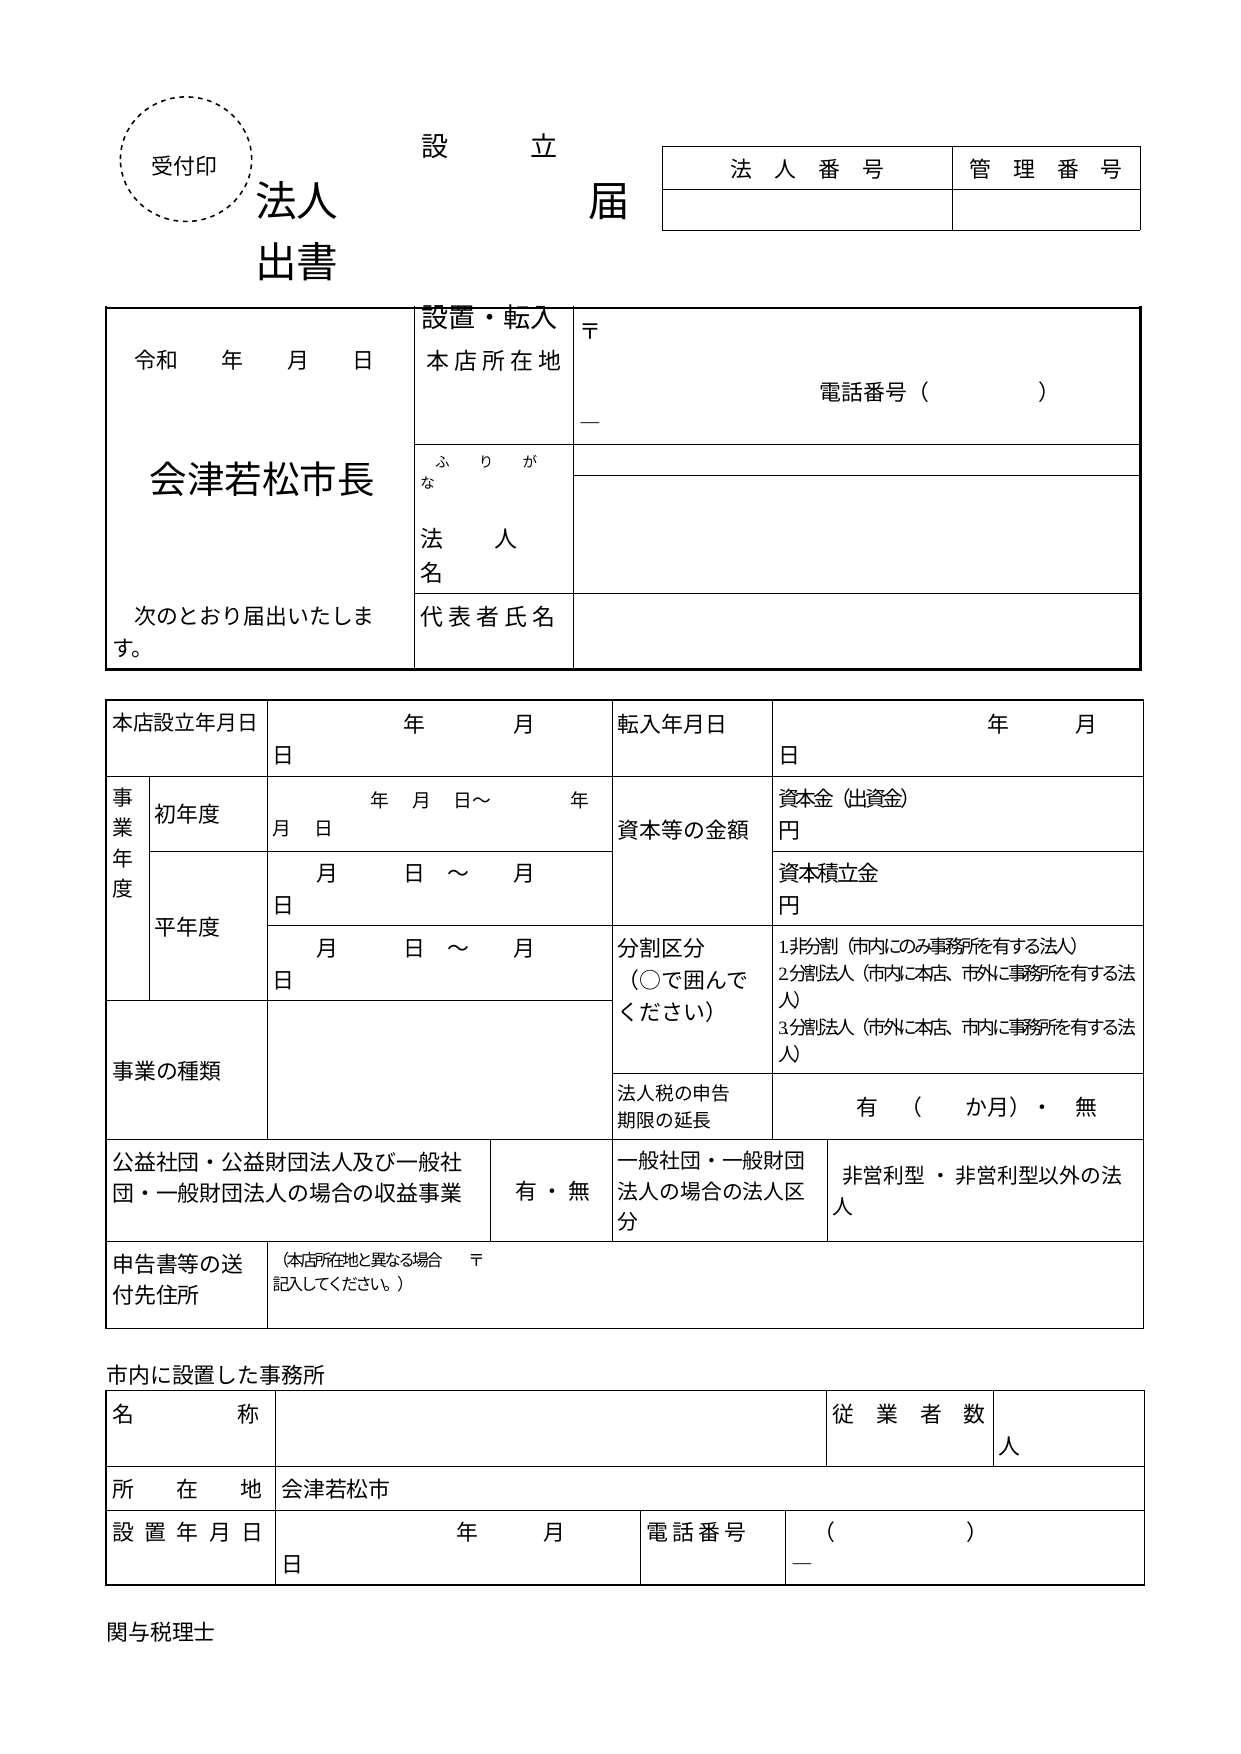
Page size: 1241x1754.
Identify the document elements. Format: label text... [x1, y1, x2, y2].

table_cell 設置年月日 [107, 1511, 275, 1584]
table_cell 公益社団・公益財団法人及び一般社団・一般財団法人の場合の収益事業 [107, 1140, 490, 1241]
table_cell 月 日 ～ 月 日 [268, 852, 612, 925]
table_cell 資本金（出資金） 円 [773, 777, 1143, 851]
table_cell [268, 1001, 612, 1139]
table_header 従 業 者 数 [827, 1391, 993, 1466]
table_cell 所 在 地 [107, 1467, 275, 1509]
table_cell （本店所在地と異なる場合 〒 記入してください。） [268, 1242, 1143, 1328]
table_cell 会津若松市長 [107, 444, 414, 593]
table_cell 電話番号 [641, 1511, 785, 1584]
table_header 〒 電話番号（ ） ― [574, 309, 1139, 444]
table_cell 初年度 [150, 777, 267, 851]
table_cell 年 月 日～ 年 月 日 [268, 777, 612, 851]
table_cell 申告書等の送付先住所 [107, 1242, 267, 1328]
table_header 名 称 [107, 1391, 275, 1466]
table_cell 非営利型 ・ 非営利型以外の法人 [828, 1140, 1143, 1241]
table_header 法 人 番 号 [663, 147, 952, 189]
table_cell [663, 190, 952, 229]
table_cell 一般社団・一般財団法人の場合の法人区分 [613, 1140, 827, 1241]
table_header [276, 1391, 826, 1466]
table_cell [574, 594, 1139, 668]
table_cell 平年度 [150, 852, 267, 1000]
table_header 本店設立年月日 [107, 701, 267, 776]
table_header 転入年月日 [613, 701, 772, 776]
table_header 本 店 所 在 地 [415, 309, 573, 444]
table_cell [574, 445, 1139, 475]
table_cell 有 ・ 無 [491, 1140, 612, 1241]
table_cell 分割区分 （○で囲んでください） [613, 926, 772, 1073]
table_cell [574, 476, 1139, 593]
table_header 人 [994, 1391, 1144, 1466]
text 関与税理士 [106, 1615, 1140, 1646]
table_header 年 月 日 [773, 701, 1143, 776]
table_cell 月 日 ～ 月 日 [268, 926, 612, 1000]
table_cell 有 （ か月）・ 無 [773, 1074, 1143, 1139]
table_cell 代 表 者 氏 名 [415, 594, 573, 668]
table_cell 会津若松市 [276, 1467, 1144, 1509]
table_cell 年 月 日 [276, 1511, 640, 1584]
table_cell （ ） ― [786, 1511, 1144, 1584]
text 市内に設置した事務所 [106, 1358, 1140, 1390]
table_header 管 理 番 号 [953, 147, 1140, 189]
table_cell 事業の種類 [107, 1001, 267, 1139]
table_cell 事 業 年 度 [107, 777, 149, 1000]
table_header 年 月 日 [268, 701, 612, 776]
table_cell [953, 190, 1140, 229]
table_cell 次のとおり届出いたします。 [107, 593, 414, 668]
table_cell 法人税の申告 期限の延長 [613, 1074, 772, 1139]
table_cell 1.非分割（市内にのみ事務所を有する法人） 2.分割法人（市内に本店、市外に事務所を有する法人） 3.分割法人（市外に本店、市内に事務所を有する法人） [773, 926, 1143, 1073]
table_cell 資本等の金額 [613, 777, 772, 925]
table_header 令和 年 月 日 [107, 309, 414, 444]
table_cell 資本積立金 円 [773, 852, 1143, 925]
table_cell ふ り が な 法 人 名 [415, 445, 573, 593]
